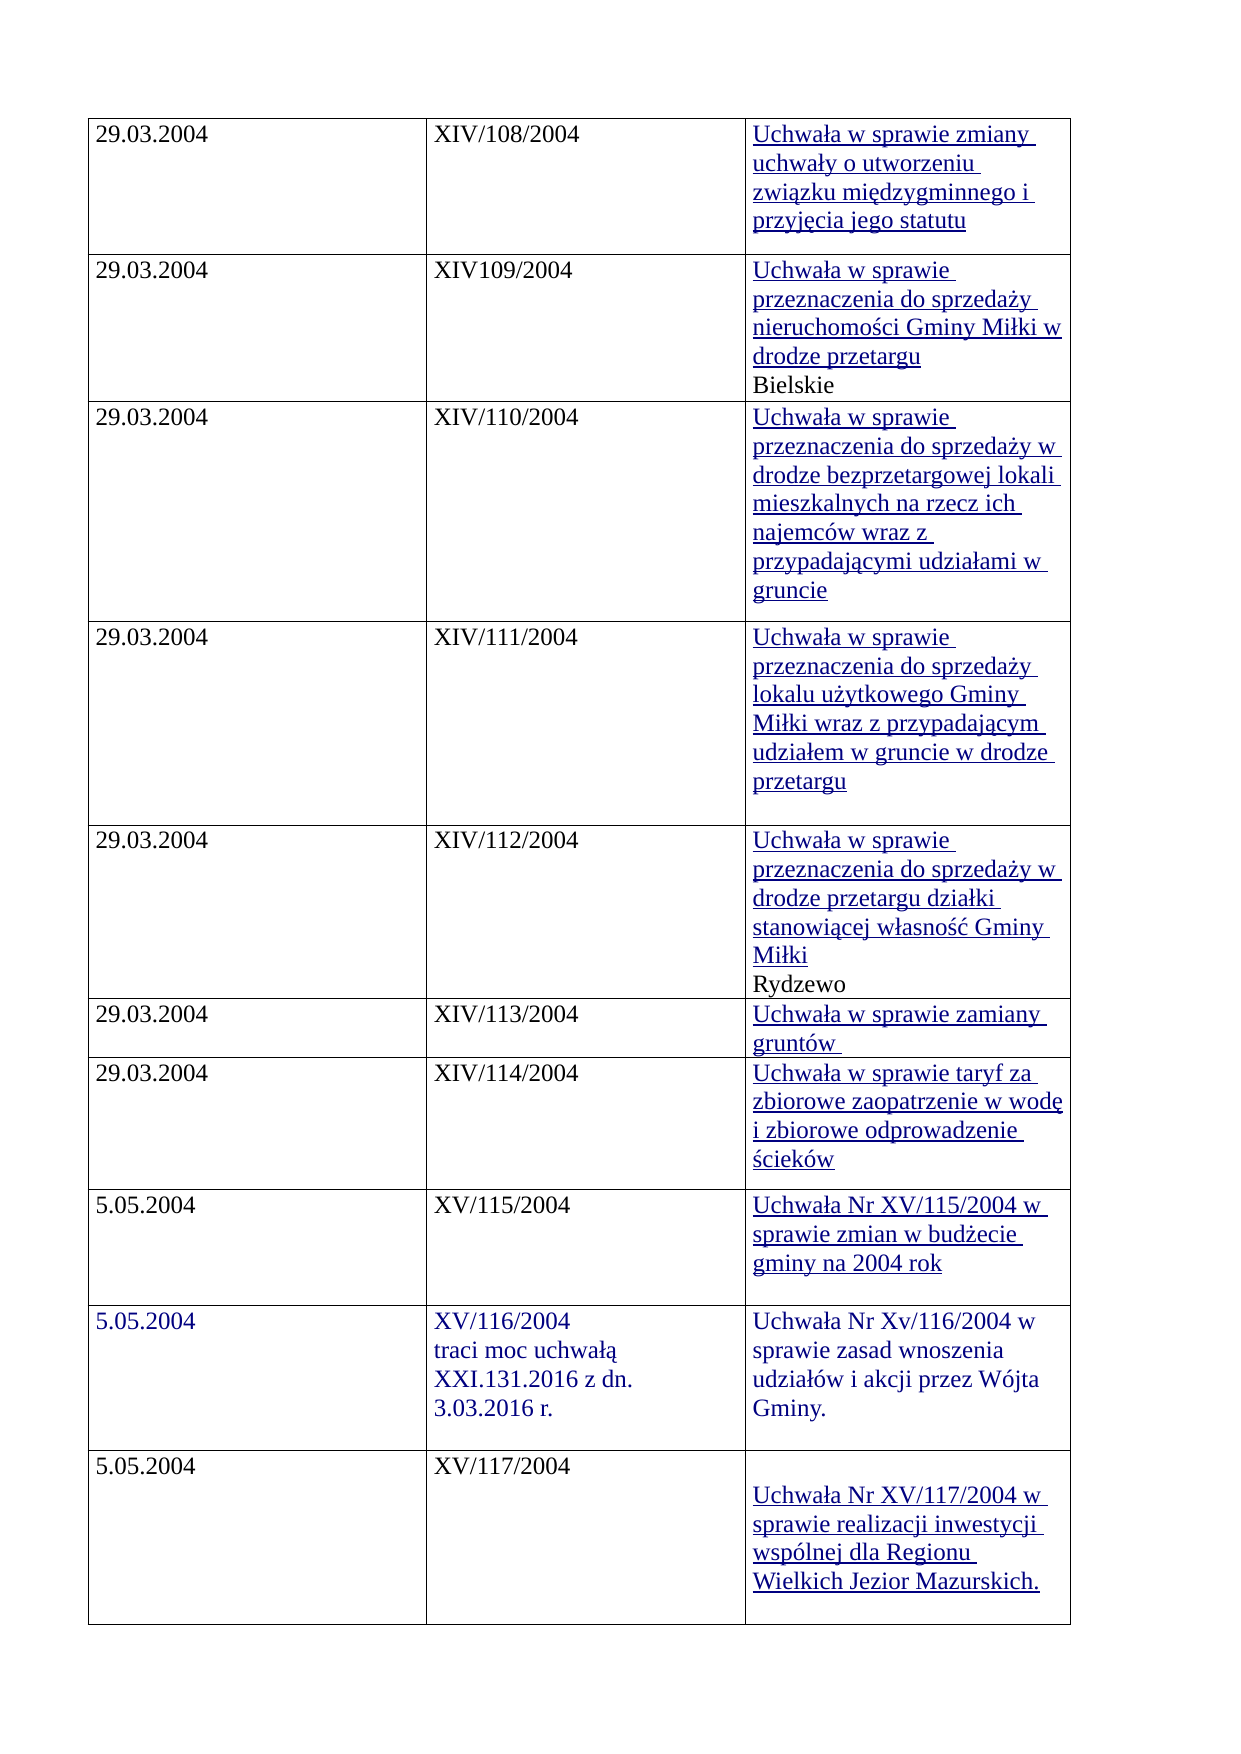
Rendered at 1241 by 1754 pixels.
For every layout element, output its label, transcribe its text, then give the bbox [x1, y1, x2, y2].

table_cell Uchwała w sprawie przeznaczenia do sprzedaży nieruchomości Gminy Miłki w drodze przetargu Bielskie [746, 255, 1070, 401]
table_cell XV/116/2004 traci moc uchwałą XXI.131.2016 z dn. 3.03.2016 r. [427, 1306, 745, 1450]
table_cell XIV/108/2004 [427, 119, 745, 254]
table_cell Uchwała w sprawie zamiany gruntów [746, 999, 1070, 1057]
table_cell 5.05.2004 [89, 1451, 426, 1624]
table_cell XIV/112/2004 [427, 826, 745, 998]
table_cell XIV/114/2004 [427, 1058, 745, 1189]
table_cell Uchwała w sprawie zmiany uchwały o utworzeniu związku międzygminnego i przyjęcia jego statutu [746, 119, 1070, 254]
table_cell 29.03.2004 [89, 402, 426, 621]
table_cell Uchwała w sprawie przeznaczenia do sprzedaży lokalu użytkowego Gminy Miłki wraz z przypadającym udziałem w gruncie w drodze przetargu [746, 622, 1070, 824]
table_cell Uchwała Nr XV/115/2004 w sprawie zmian w budżecie gminy na 2004 rok [746, 1190, 1070, 1305]
table_cell 29.03.2004 [89, 622, 426, 824]
table_cell 5.05.2004 [89, 1306, 426, 1450]
table_cell Uchwała Nr Xv/116/2004 w sprawie zasad wnoszenia udziałów i akcji przez Wójta Gminy. [746, 1306, 1070, 1450]
table_cell XIV/111/2004 [427, 622, 745, 824]
table_cell XIV109/2004 [427, 255, 745, 401]
table_cell 29.03.2004 [89, 999, 426, 1057]
table_cell 5.05.2004 [89, 1190, 426, 1305]
table_cell XV/115/2004 [427, 1190, 745, 1305]
table_cell 29.03.2004 [89, 1058, 426, 1189]
table_cell Uchwała w sprawie przeznaczenia do sprzedaży w drodze przetargu działki stanowiącej własność Gminy Miłki Rydzewo [746, 826, 1070, 998]
table_cell XIV/113/2004 [427, 999, 745, 1057]
table_cell 29.03.2004 [89, 255, 426, 401]
table_cell 29.03.2004 [89, 119, 426, 254]
table_cell Uchwała Nr XV/117/2004 w sprawie realizacji inwestycji wspólnej dla Regionu Wielkich Jezior Mazurskich. [746, 1451, 1070, 1624]
table_cell 29.03.2004 [89, 826, 426, 998]
table_cell Uchwała w sprawie przeznaczenia do sprzedaży w drodze bezprzetargowej lokali mieszkalnych na rzecz ich najemców wraz z przypadającymi udziałami w gruncie [746, 402, 1070, 621]
table_cell XIV/110/2004 [427, 402, 745, 621]
table_cell Uchwała w sprawie taryf za zbiorowe zaopatrzenie w wodę i zbiorowe odprowadzenie ścieków [746, 1058, 1070, 1189]
table_cell XV/117/2004 [427, 1451, 745, 1624]
